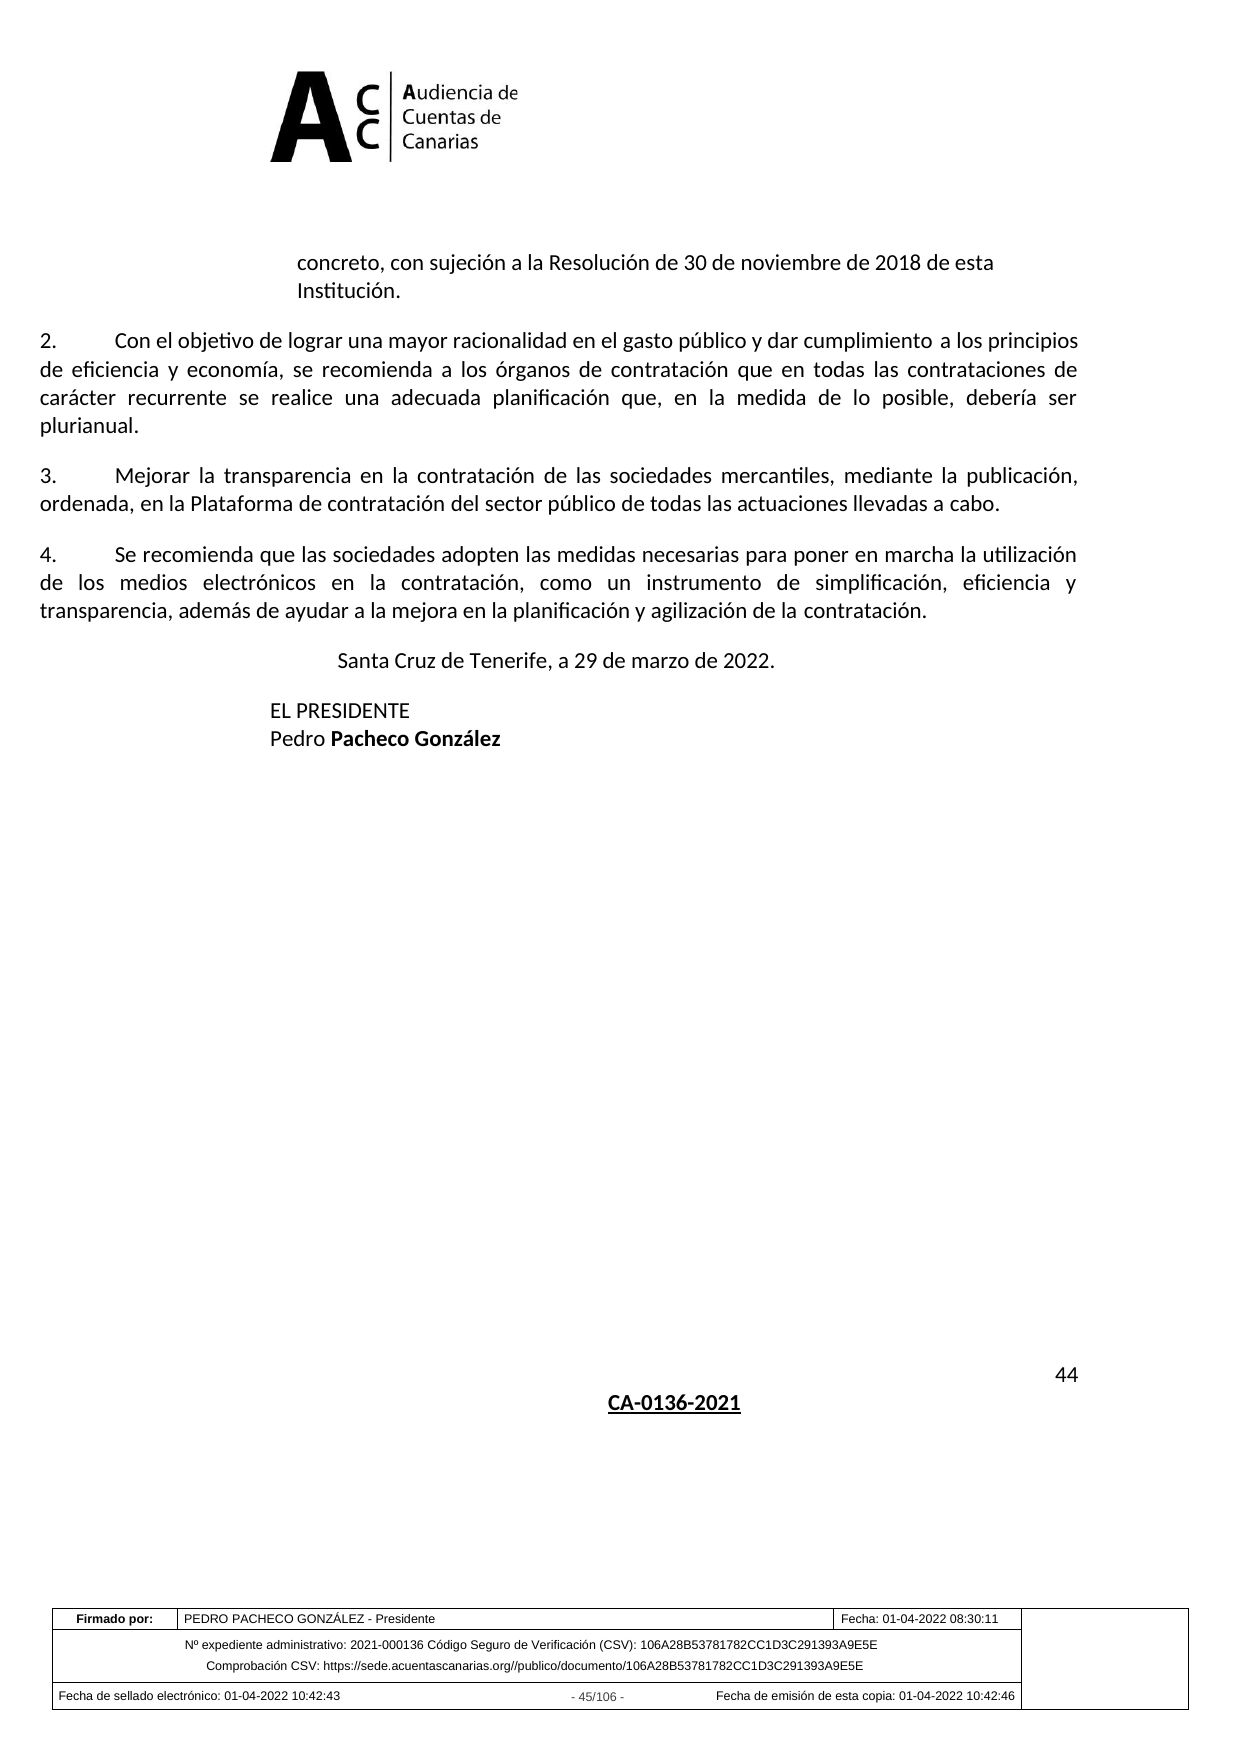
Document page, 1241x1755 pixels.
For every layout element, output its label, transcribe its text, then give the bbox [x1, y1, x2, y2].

text Pedro Pacheco González [270, 724, 1201, 752]
text concreto, con sujeción a la Resolución de 30 de noviembre de 2018 de esta Institución. [297, 248, 1076, 304]
list Mejorar la transparencia en la contratación de las sociedades mercantiles, mediante la publicación, ordenada, en la Plataforma de contratación del sector público de todas las actuaciones llevadas a cabo. [39, 461, 1078, 517]
list Se recomienda que las sociedades adopten las medidas necesarias para poner en marcha la utilización de los medios electrónicos en la contratación, como un instrumento de simplificación, eficiencia y transparencia, además de ayudar a la mejora en la planificación y agilización de la contratación. [39, 540, 1079, 624]
text Santa Cruz de Tenerife, a 29 de marzo de 2022. [337, 646, 1201, 674]
text EL PRESIDENTE [270, 697, 1201, 724]
list Con el objetivo de lograr una mayor racionalidad en el gasto público y dar cumplimiento a los principios de eficiencia y economía, se recomienda a los órganos de contratación que en todas las contrataciones de carácter recurrente se realice una adecuada planificación que, en la medida de lo posible, debería ser plurianual. [39, 327, 1078, 439]
